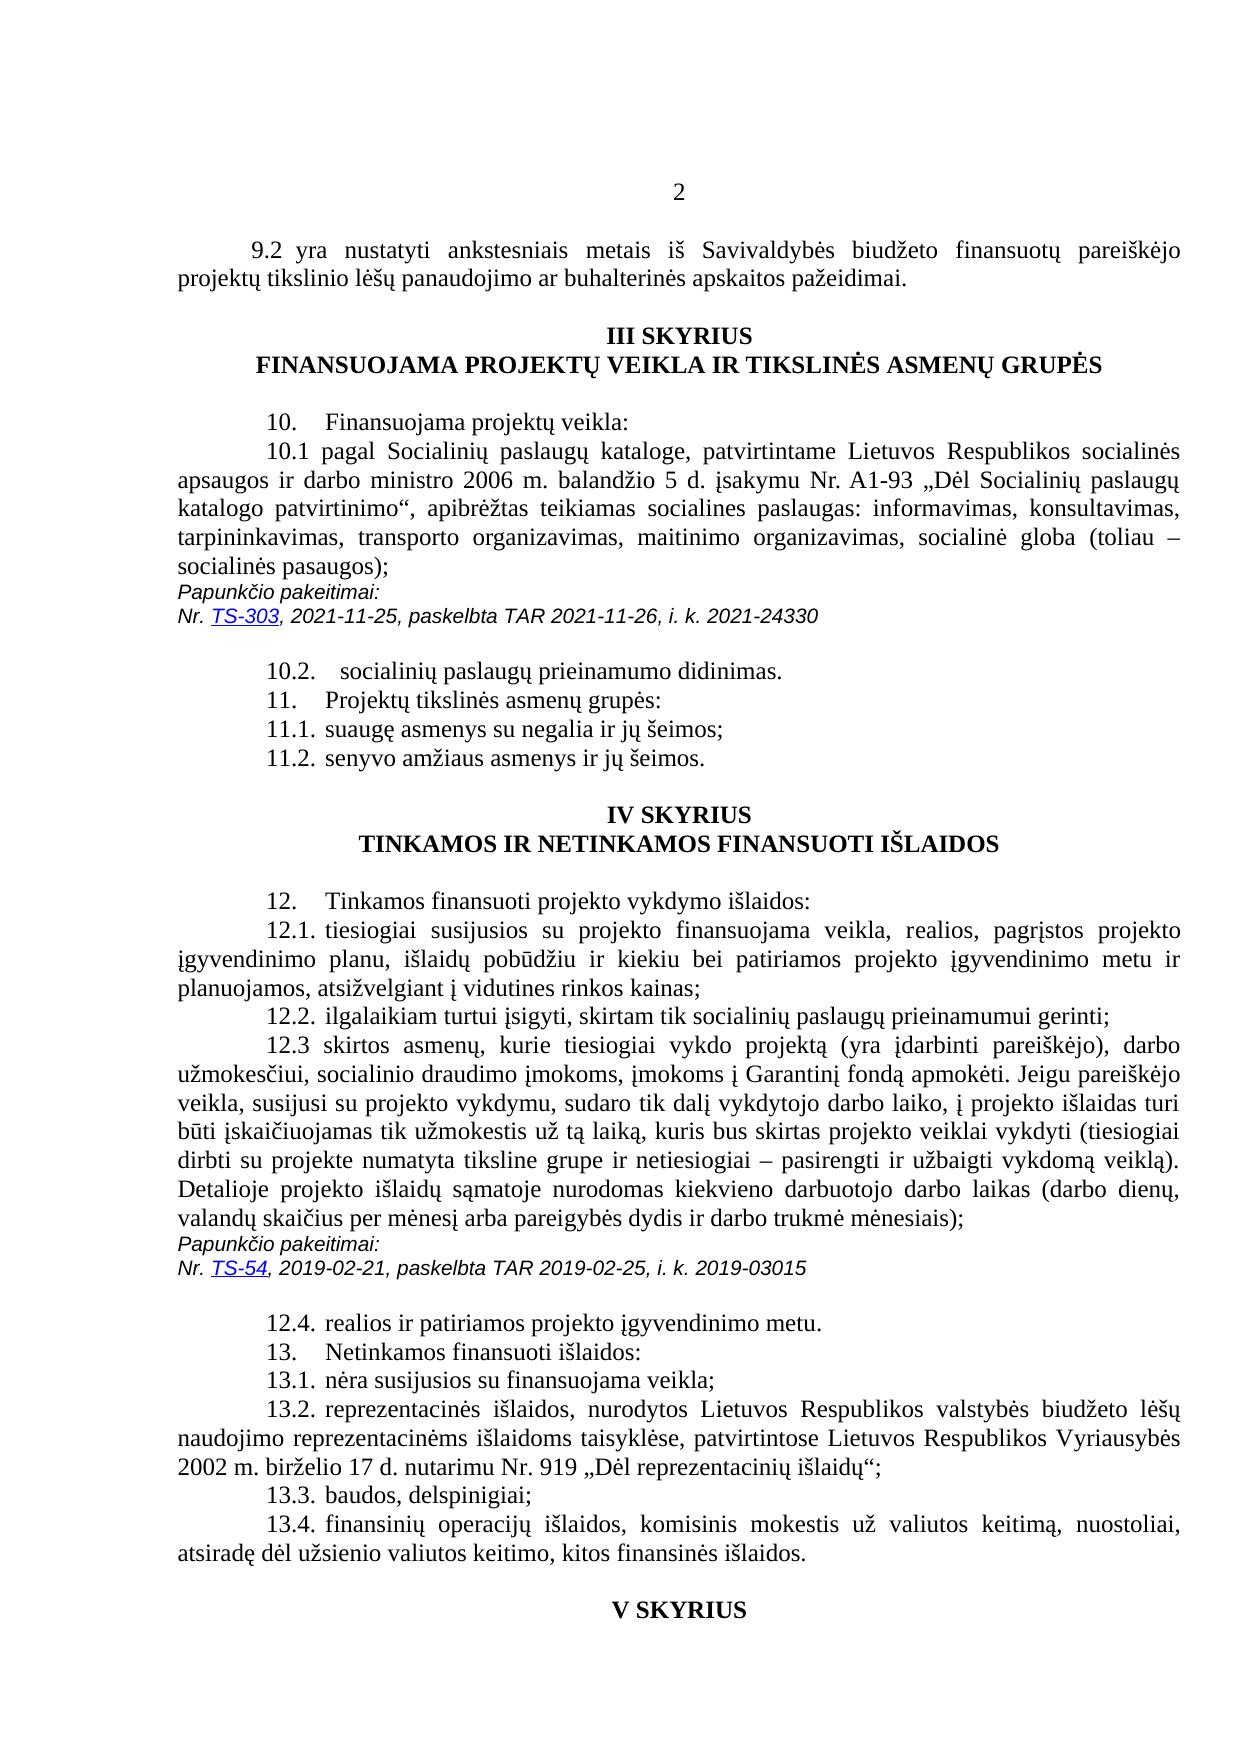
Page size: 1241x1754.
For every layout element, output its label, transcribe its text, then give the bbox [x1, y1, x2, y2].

text V SKYRIUS [177, 1596, 1181, 1624]
text 10.1 pagal Socialinių paslaugų kataloge, patvirtintame Lietuvos Respublikos socialinės apsaugos ir darbo ministro 2006 m. balandžio 5 d. įsakymu Nr. A1-93 „Dėl Socialinių paslaugų katalogo patvirtinimo“, apibrėžtas teikiamas socialines paslaugas: informavimas, konsultavimas, tarpininkavimas, transporto organizavimas, maitinimo organizavimas, socialinė globa (toliau – socialinės pasaugos); [177, 436, 1181, 580]
text 13.1. nėra susijusios su finansuojama veikla; [177, 1366, 1181, 1394]
text 11.1. suaugę asmenys su negalia ir jų šeimos; [177, 714, 1181, 743]
text Nr. TS-54, 2019-02-21, paskelbta TAR 2019-02-25, i. k. 2019-03015 [177, 1255, 1181, 1279]
text 10. Finansuojama projektų veikla: [177, 407, 1181, 436]
text TINKAMOS IR NETINKAMOS FINANSUOTI IŠLAIDOS [177, 829, 1181, 858]
text 9.2 yra nustatyti ankstesniais metais iš Savivaldybės biudžeto finansuotų pareiškėjo projektų tikslinio lėšų panaudojimo ar buhalterinės apskaitos pažeidimai. [177, 235, 1181, 292]
text FINANSUOJAMA PROJEKTŲ VEIKLA IR TIKSLINĖS ASMENŲ GRUPĖS [177, 350, 1181, 378]
text 13.2. reprezentacinės išlaidos, nurodytos Lietuvos Respublikos valstybės biudžeto lėšų naudojimo reprezentacinėms išlaidoms taisyklėse, patvirtintose Lietuvos Respublikos Vyriausybės 2002 m. birželio 17 d. nutarimu Nr. 919 „Dėl reprezentacinių išlaidų“; [177, 1394, 1181, 1481]
text 12.3 skirtos asmenų, kurie tiesiogiai vykdo projektą (yra įdarbinti pareiškėjo), darbo užmokesčiui, socialinio draudimo įmokoms, įmokoms į Garantinį fondą apmokėti. Jeigu pareiškėjo veikla, susijusi su projekto vykdymu, sudaro tik dalį vykdytojo darbo laiko, į projekto išlaidas turi būti įskaičiuojamas tik užmokestis už tą laiką, kuris bus skirtas projekto veiklai vykdyti (tiesiogiai dirbti su projekte numatyta tiksline grupe ir netiesiogiai – pasirengti ir užbaigti vykdomą veiklą). Detalioje projekto išlaidų sąmatoje nurodomas kiekvieno darbuotojo darbo laikas (darbo dienų, valandų skaičius per mėnesį arba pareigybės dydis ir darbo trukmė mėnesiais); [177, 1030, 1181, 1231]
text 10.2. socialinių paslaugų prieinamumo didinimas. [177, 656, 1181, 685]
text 12.1. tiesiogiai susijusios su projekto finansuojama veikla, realios, pagrįstos projekto įgyvendinimo planu, išlaidų pobūdžiu ir kiekiu bei patiriamos projekto įgyvendinimo metu ir planuojamos, atsižvelgiant į vidutines rinkos kainas; [177, 915, 1181, 1001]
text 12.2. ilgalaikiam turtui įsigyti, skirtam tik socialinių paslaugų prieinamumui gerinti; [177, 1001, 1181, 1030]
text 12. Tinkamos finansuoti projekto vykdymo išlaidos: [177, 886, 1181, 915]
text Nr. TS-303, 2021-11-25, paskelbta TAR 2021-11-26, i. k. 2021-24330 [177, 604, 1181, 628]
text 13.4. finansinių operacijų išlaidos, komisinis mokestis už valiutos keitimą, nuostoliai, atsiradę dėl užsienio valiutos keitimo, kitos finansinės išlaidos. [177, 1509, 1181, 1567]
text Papunkčio pakeitimai: [177, 1231, 1181, 1255]
text 13. Netinkamos finansuoti išlaidos: [177, 1337, 1181, 1366]
text Papunkčio pakeitimai: [177, 580, 1181, 604]
text IV SKYRIUS [177, 800, 1181, 829]
text 11. Projektų tikslinės asmenų grupės: [177, 685, 1181, 714]
text III SKYRIUS [177, 321, 1181, 350]
text 11.2. senyvo amžiaus asmenys ir jų šeimos. [177, 743, 1181, 771]
text 13.3. baudos, delspinigiai; [177, 1481, 1181, 1509]
text 12.4. realios ir patiriamos projekto įgyvendinimo metu. [177, 1308, 1181, 1337]
